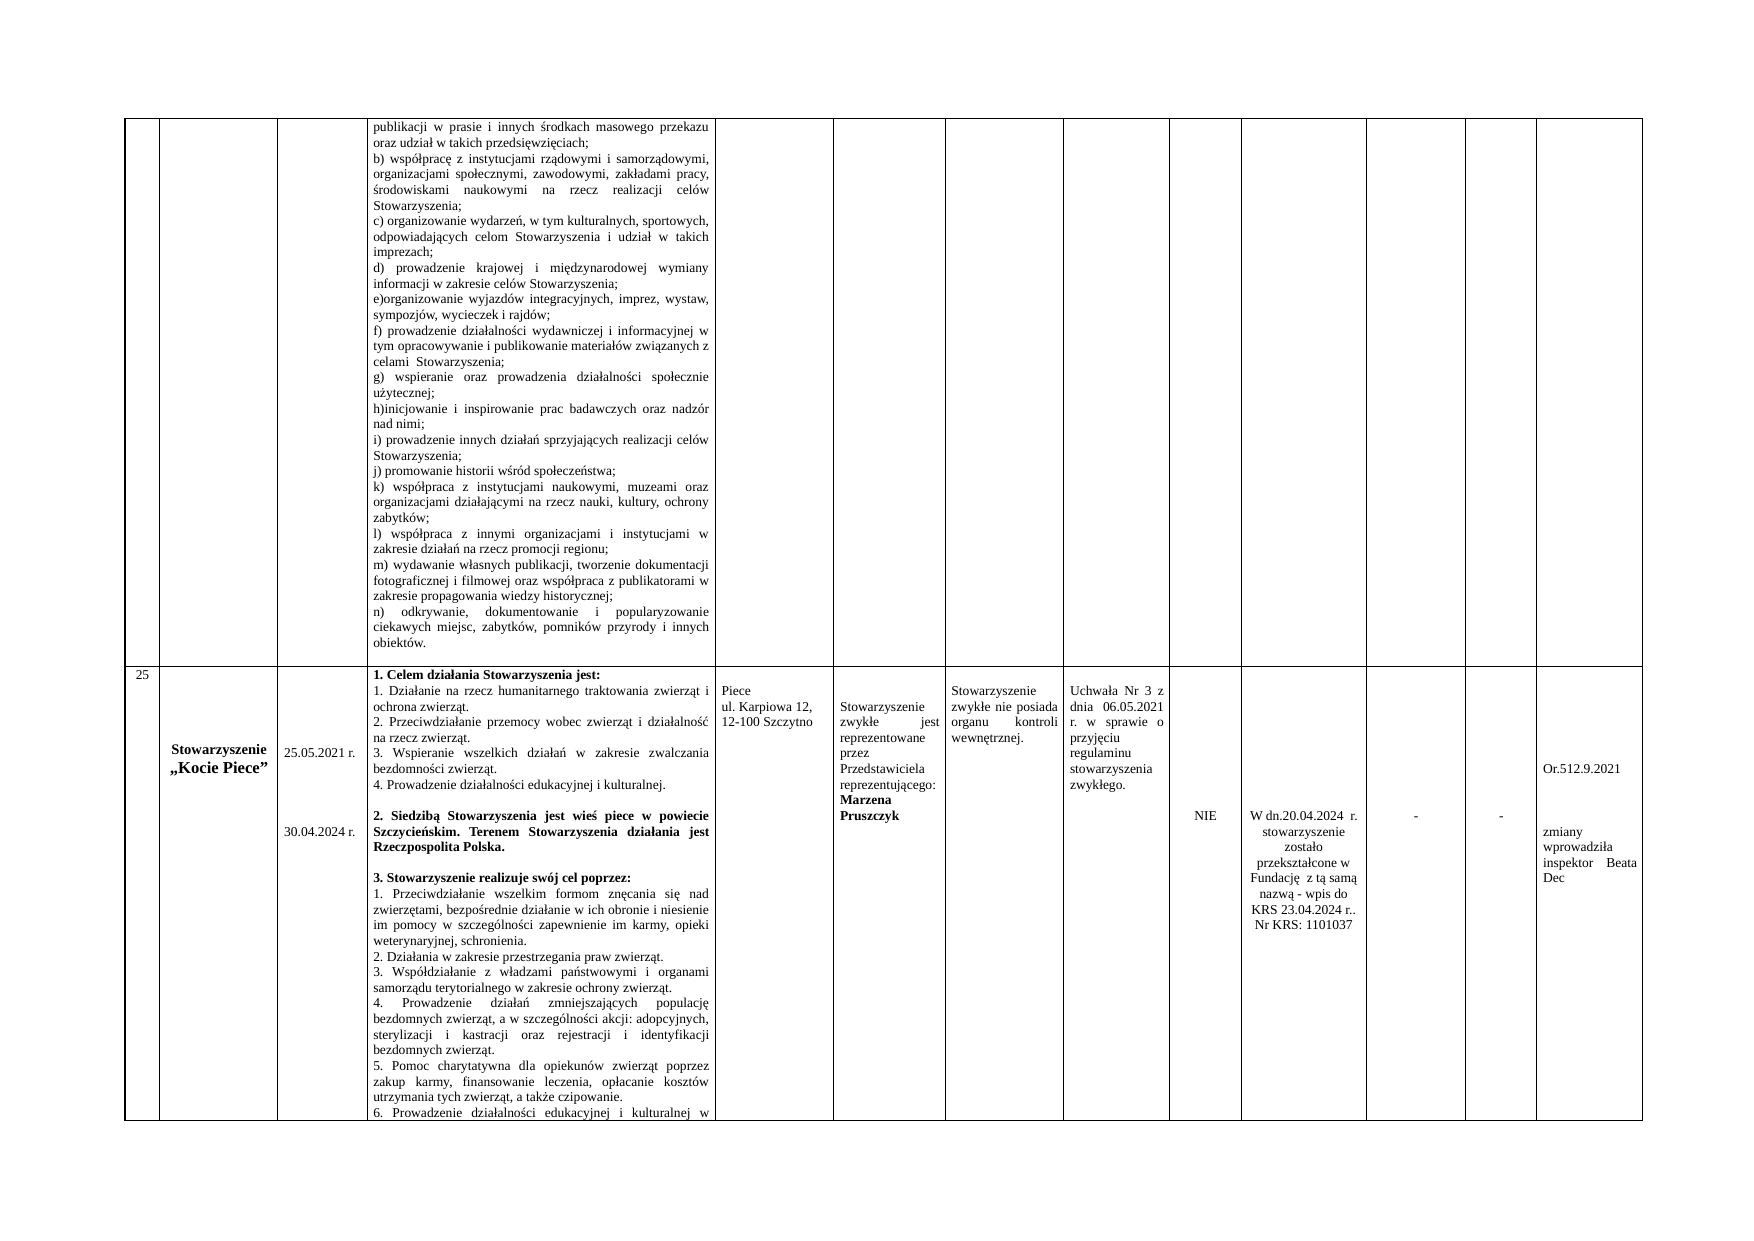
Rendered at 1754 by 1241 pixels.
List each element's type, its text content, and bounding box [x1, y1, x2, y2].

table_cell [1170, 119, 1241, 666]
table_cell Stowarzyszenie zwykłe nie posiada organu kontroli wewnętrznej. [946, 667, 1063, 1120]
table_cell publikacji w prasie i innych środkach masowego przekazu oraz udział w takich przedsięwzięciach; b) współpracę z instytucjami rządowymi i samorządowymi, organizacjami społecznymi, zawodowymi, zakładami pracy, środowiskami naukowymi na rzecz realizacji celów Stowarzyszenia; c) organizowanie wydarzeń, w tym kulturalnych, sportowych, odpowiadających celom Stowarzyszenia i udział w takich imprezach; d) prowadzenie krajowej i międzynarodowej wymiany informacji w zakresie celów Stowarzyszenia; e)organizowanie wyjazdów integracyjnych, imprez, wystaw, sympozjów, wycieczek i rajdów; f) prowadzenie działalności wydawniczej i informacyjnej w tym opracowywanie i publikowanie materiałów związanych z celami Stowarzyszenia; g) wspieranie oraz prowadzenia działalności społecznie użytecznej; h)inicjowanie i inspirowanie prac badawczych oraz nadzór nad nimi; i) prowadzenie innych działań sprzyjających realizacji celów Stowarzyszenia; j) promowanie historii wśród społeczeństwa; k) współpraca z instytucjami naukowymi, muzeami oraz organizacjami działającymi na rzecz nauki, kultury, ochrony zabytków; l) współpraca z innymi organizacjami i instytucjami w zakresie działań na rzecz promocji regionu; m) wydawanie własnych publikacji, tworzenie dokumentacji fotograficznej i filmowej oraz współpraca z publikatorami w zakresie propagowania wiedzy historycznej; n) odkrywanie, dokumentowanie i popularyzowanie ciekawych miejsc, zabytków, pomników przyrody i innych obiektów. [368, 119, 715, 666]
table_cell [126, 119, 159, 666]
table_cell 1. Celem działania Stowarzyszenia jest: 1. Działanie na rzecz humanitarnego traktowania zwierząt i ochrona zwierząt. 2. Przeciwdziałanie przemocy wobec zwierząt i działalność na rzecz zwierząt. 3. Wspieranie wszelkich działań w zakresie zwalczania bezdomności zwierząt. 4. Prowadzenie działalności edukacyjnej i kulturalnej. 2. Siedzibą Stowarzyszenia jest wieś piece w powiecie Szczycieńskim. Terenem Stowarzyszenia działania jest Rzeczpospolita Polska. 3. Stowarzyszenie realizuje swój cel poprzez: 1. Przeciwdziałanie wszelkim formom znęcania się nad zwierzętami, bezpośrednie działanie w ich obronie i niesienie im pomocy w szczególności zapewnienie im karmy, opieki weterynaryjnej, schronienia. 2. Działania w zakresie przestrzegania praw zwierząt. 3. Współdziałanie z władzami państwowymi i organami samorządu terytorialnego w zakresie ochrony zwierząt. 4. Prowadzenie działań zmniejszających populację bezdomnych zwierząt, a w szczególności akcji: adopcyjnych, sterylizacji i kastracji oraz rejestracji i identyfikacji bezdomnych zwierząt. 5. Pomoc charytatywna dla opiekunów zwierząt poprzez zakup karmy, finansowanie leczenia, opłacanie kosztów utrzymania tych zwierząt, a także czipowanie. 6. Prowadzenie działalności edukacyjnej i kulturalnej w [368, 667, 715, 1120]
table_cell - [1367, 119, 1465, 666]
table_cell - [1242, 119, 1366, 666]
table_cell - [1367, 667, 1465, 1120]
table_cell Piece ul. Karpiowa 12, 12-100 Szczytno [716, 667, 833, 1120]
table_cell NIE [1170, 667, 1241, 1120]
table_cell Uchwała Nr 3 z dnia 06.05.2021 r. w sprawie o przyjęciu regulaminu stowarzyszenia zwykłego. [1064, 667, 1169, 1120]
table_cell Stowarzyszenie „Kocie Piece” [160, 667, 277, 1120]
table_cell [1064, 119, 1169, 666]
table_cell [160, 119, 277, 666]
table_cell [946, 119, 1063, 666]
table_cell [278, 119, 367, 666]
table_cell Or.512.9.2021 zmiany wprowadziła inspektor Beata Dec [1537, 667, 1642, 1120]
table_cell Stowarzyszenie zwykłe jest reprezentowane przez Przedstawiciela reprezentującego: Marzena Pruszczyk [834, 667, 945, 1120]
table_cell - [1466, 119, 1536, 666]
table_cell - [1466, 667, 1536, 1120]
table_cell [834, 119, 945, 666]
table_cell 25.05.2021 r. 30.04.2024 r. [278, 667, 367, 1120]
table_cell W dn.20.04.2024 r. stowarzyszenie zostało przekształcone w Fundację z tą samą nazwą - wpis do KRS 23.04.2024 r.. Nr KRS: 1101037 [1242, 667, 1366, 1120]
table_cell 25 [126, 667, 159, 1120]
table_cell [716, 119, 833, 666]
table_cell [1537, 119, 1642, 666]
